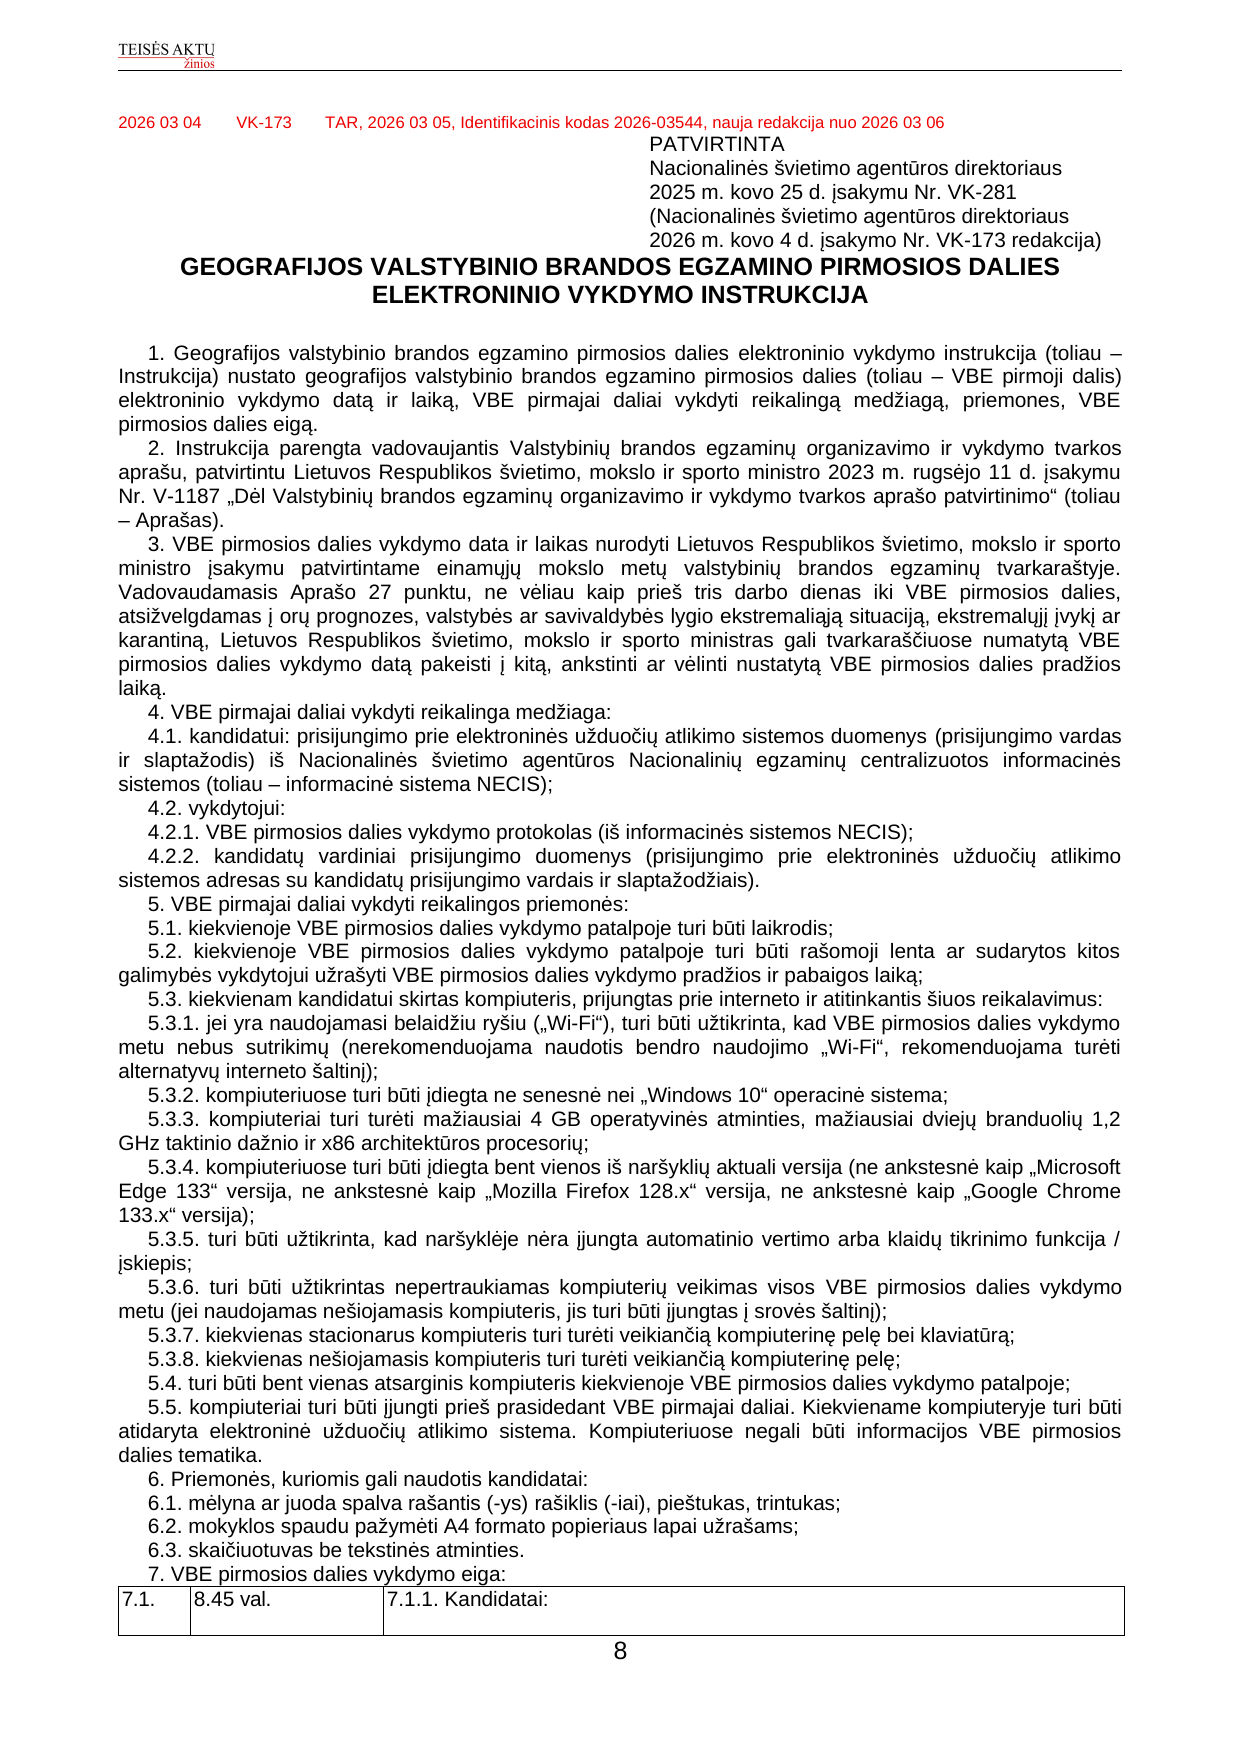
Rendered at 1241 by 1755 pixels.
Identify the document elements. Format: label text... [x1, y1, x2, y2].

table_header 8.45 val. [191, 1587, 383, 1635]
text 5.3.7. kiekvienas stacionarus kompiuteris turi turėti veikiančią kompiuterinę pelę bei klaviatūrą; [118, 1323, 1122, 1347]
table_header 7.1. [119, 1587, 190, 1635]
text 6.3. skaičiuotuvas be tekstinės atminties. [118, 1538, 1122, 1562]
text 1. Geografijos valstybinio brandos egzamino pirmosios dalies elektroninio vykdymo instrukcija (toliau – Instrukcija) nustato geografijos valstybinio brandos egzamino pirmosios dalies (toliau – VBE pirmoji dalis) elektroninio vykdymo datą ir laiką, VBE pirmajai daliai vykdyti reikalingą medžiagą, priemones, VBE pirmosios dalies eigą. [118, 340, 1122, 436]
text 5.3.8. kiekvienas nešiojamasis kompiuteris turi turėti veikiančią kompiuterinę pelę; [118, 1347, 1122, 1371]
text 4.2. vykdytojui: [118, 796, 1122, 819]
text 5.2. kiekvienoje VBE pirmosios dalies vykdymo patalpoje turi būti rašomoji lenta ar sudarytos kitos galimybės vykdytojui užrašyti VBE pirmosios dalies vykdymo pradžios ir pabaigos laiką; [118, 939, 1122, 987]
text GEOGRAFIJOS VALSTYBINIO BRANDOS EGZAMINO PIRMOSIOS DALIES ELEKTRONINIO VYKDYMO INSTRUKCIJA [118, 252, 1122, 309]
text 5.5. kompiuteriai turi būti įjungti prieš prasidedant VBE pirmajai daliai. Kiekviename kompiuteryje turi būti atidaryta elektroninė užduočių atlikimo sistema. Kompiuteriuose negali būti informacijos VBE pirmosios dalies tematika. [118, 1394, 1122, 1466]
text 5. VBE pirmajai daliai vykdyti reikalingos priemonės: [118, 891, 1122, 915]
text 5.3.6. turi būti užtikrintas nepertraukiamas kompiuterių veikimas visos VBE pirmosios dalies vykdymo metu (jei naudojamas nešiojamasis kompiuteris, jis turi būti įjungtas į srovės šaltinį); [118, 1275, 1122, 1323]
text 5.3.2. kompiuteriuose turi būti įdiegta ne senesnė nei „Windows 10“ operacinė sistema; [118, 1083, 1122, 1107]
text 2. Instrukcija parengta vadovaujantis Valstybinių brandos egzaminų organizavimo ir vykdymo tvarkos aprašu, patvirtintu Lietuvos Respublikos švietimo, mokslo ir sporto ministro 2023 m. rugsėjo 11 d. įsakymu Nr. V-1187 „Dėl Valstybinių brandos egzaminų organizavimo ir vykdymo tvarkos aprašo patvirtinimo“ (toliau – Aprašas). [118, 436, 1122, 532]
text PATVIRTINTA Nacionalinės švietimo agentūros direktoriaus 2025 m. kovo 25 d. įsakymu Nr. VK-281 (Nacionalinės švietimo agentūros direktoriaus 2026 m. kovo 4 d. įsakymo Nr. VK-173 redakcija) [649, 132, 1122, 252]
text 5.1. kiekvienoje VBE pirmosios dalies vykdymo patalpoje turi būti laikrodis; [118, 915, 1122, 939]
text 2026 03 04 VK-173 TAR, 2026 03 05, Identifikacinis kodas 2026-03544, nauja redakcija nuo 2026 03 06 [118, 113, 1122, 132]
text 5.3.1. jei yra naudojamasi belaidžiu ryšiu („Wi-Fi“), turi būti užtikrinta, kad VBE pirmosios dalies vykdymo metu nebus sutrikimų (nerekomenduojama naudotis bendro naudojimo „Wi-Fi“, rekomenduojama turėti alternatyvų interneto šaltinį); [118, 1011, 1122, 1083]
text 4. VBE pirmajai daliai vykdyti reikalinga medžiaga: [118, 700, 1122, 724]
table_header 7.1.1. Kandidatai: [384, 1587, 1124, 1635]
text 6.1. mėlyna ar juoda spalva rašantis (-ys) rašiklis (-iai), pieštukas, trintukas; [118, 1490, 1122, 1514]
text 5.3.5. turi būti užtikrinta, kad naršyklėje nėra įjungta automatinio vertimo arba klaidų tikrinimo funkcija / įskiepis; [118, 1227, 1122, 1275]
text 4.2.2. kandidatų vardiniai prisijungimo duomenys (prisijungimo prie elektroninės užduočių atlikimo sistemos adresas su kandidatų prisijungimo vardais ir slaptažodžiais). [118, 843, 1122, 891]
text 5.3.3. kompiuteriai turi turėti mažiausiai 4 GB operatyvinės atminties, mažiausiai dviejų branduolių 1,2 GHz taktinio dažnio ir x86 architektūros procesorių; [118, 1107, 1122, 1155]
text 4.2.1. VBE pirmosios dalies vykdymo protokolas (iš informacinės sistemos NECIS); [118, 819, 1122, 843]
text 5.3.4. kompiuteriuose turi būti įdiegta bent vienos iš naršyklių aktuali versija (ne ankstesnė kaip „Microsoft Edge 133“ versija, ne ankstesnė kaip „Mozilla Firefox 128.x“ versija, ne ankstesnė kaip „Google Chrome 133.x“ versija); [118, 1155, 1122, 1227]
text 4.1. kandidatui: prisijungimo prie elektroninės užduočių atlikimo sistemos duomenys (prisijungimo vardas ir slaptažodis) iš Nacionalinės švietimo agentūros Nacionalinių egzaminų centralizuotos informacinės sistemos (toliau – informacinė sistema NECIS); [118, 724, 1122, 796]
text 6.2. mokyklos spaudu pažymėti A4 formato popieriaus lapai užrašams; [118, 1514, 1122, 1538]
text 5.4. turi būti bent vienas atsarginis kompiuteris kiekvienoje VBE pirmosios dalies vykdymo patalpoje; [118, 1371, 1122, 1394]
text 7. VBE pirmosios dalies vykdymo eiga: [118, 1562, 1122, 1586]
text 3. VBE pirmosios dalies vykdymo data ir laikas nurodyti Lietuvos Respublikos švietimo, mokslo ir sporto ministro įsakymu patvirtintame einamųjų mokslo metų valstybinių brandos egzaminų tvarkaraštyje. Vadovaudamasis Aprašo 27 punktu, ne vėliau kaip prieš tris darbo dienas iki VBE pirmosios dalies, atsižvelgdamas į orų prognozes, valstybės ar savivaldybės lygio ekstremaliąją situaciją, ekstremalųjį įvykį ar karantiną, Lietuvos Respublikos švietimo, mokslo ir sporto ministras gali tvarkaraščiuose numatytą VBE pirmosios dalies vykdymo datą pakeisti į kitą, ankstinti ar vėlinti nustatytą VBE pirmosios dalies pradžios laiką. [118, 532, 1122, 700]
text 5.3. kiekvienam kandidatui skirtas kompiuteris, prijungtas prie interneto ir atitinkantis šiuos reikalavimus: [118, 987, 1122, 1011]
text 6. Priemonės, kuriomis gali naudotis kandidatai: [118, 1466, 1122, 1490]
